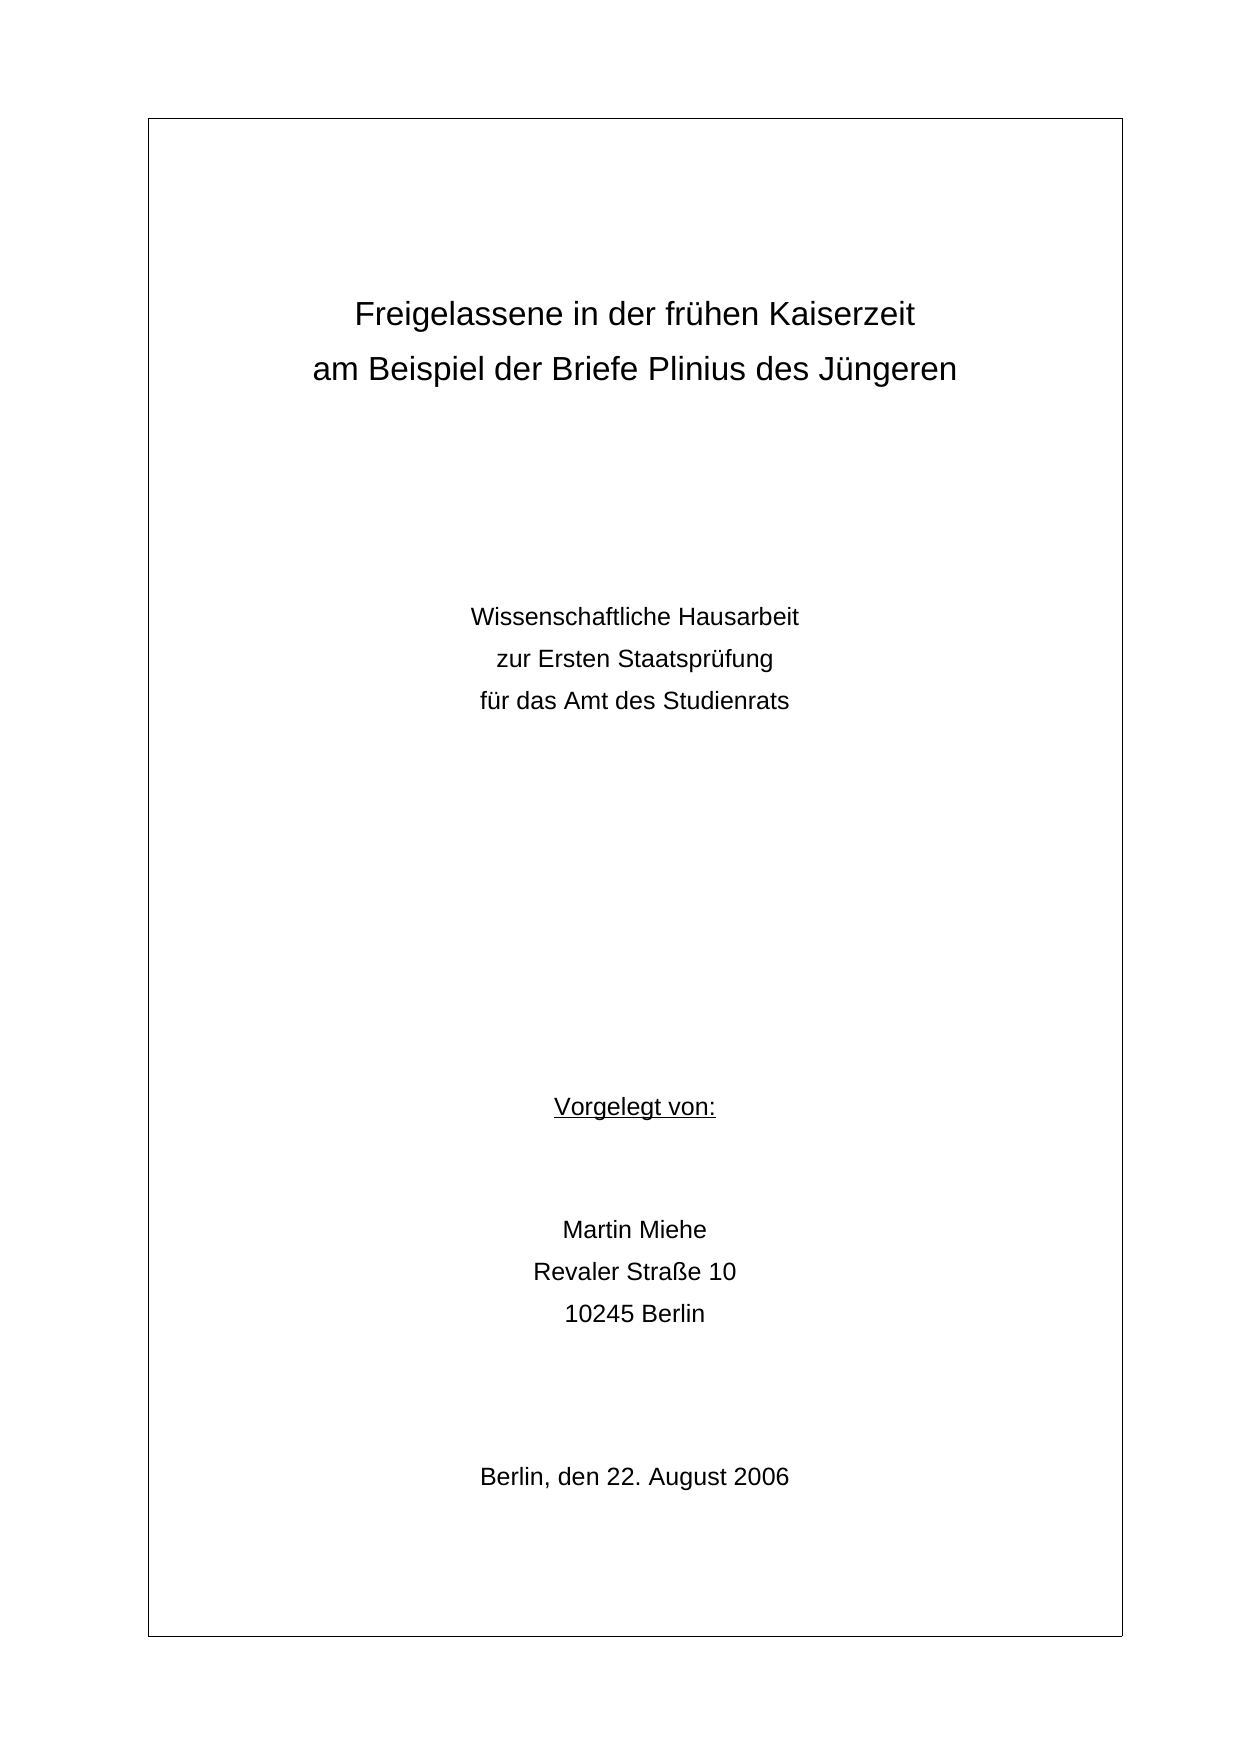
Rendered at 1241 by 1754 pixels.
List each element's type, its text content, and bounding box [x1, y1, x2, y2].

text Freigelassene in der frühen Kaiserzeit am Beispiel der Briefe Plinius des Jüngeren [162, 295, 1107, 388]
text Martin Miehe Revaler Straße 10 10245 Berlin [162, 1216, 1107, 1328]
text Vorgelegt von: [162, 1093, 1107, 1163]
text Berlin, den 22. August 2006 [162, 1462, 1107, 1490]
text Wissenschaftliche Hausarbeit zur Ersten Staatsprüfung für das Amt des Studienrats [162, 603, 1107, 715]
